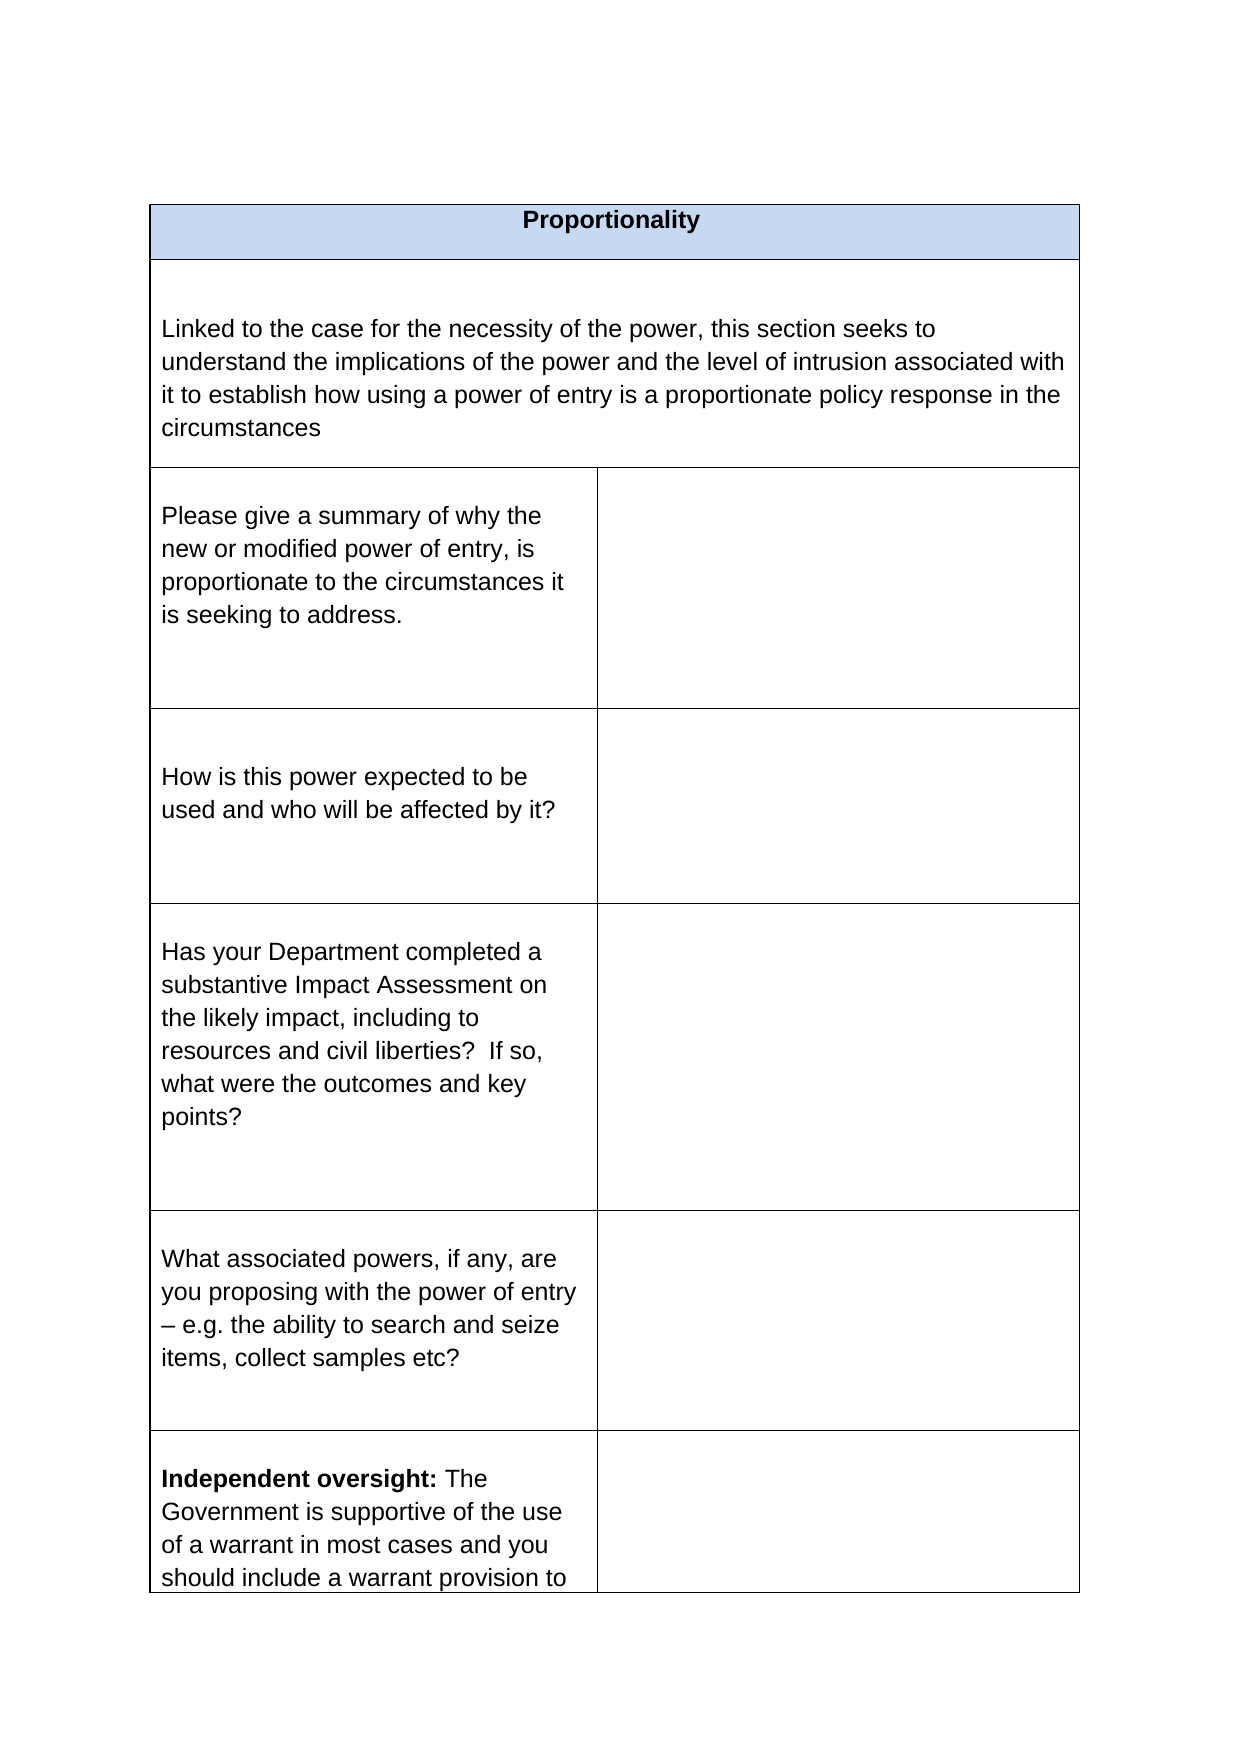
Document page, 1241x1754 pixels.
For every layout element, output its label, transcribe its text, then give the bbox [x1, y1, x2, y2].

table_cell [598, 468, 1079, 707]
table_cell How is this power expected to be used and who will be affected by it? [151, 709, 597, 903]
table_cell Independent oversight: The Government is supportive of the use of a warrant in most cases and you should include a warrant provision to [151, 1431, 597, 1592]
table_cell Has your Department completed a substantive Impact Assessment on the likely impact, including to resources and civil liberties? If so, what were the outcomes and key points? [151, 904, 597, 1210]
table_cell Linked to the case for the necessity of the power, this section seeks to understand the implications of the power and the level of intrusion associated with it to establish how using a power of entry is a proportionate policy response in the circumstances [151, 260, 1079, 467]
table_cell [598, 904, 1079, 1210]
table_header Proportionality [151, 205, 1079, 259]
table_cell Please give a summary of why the new or modified power of entry, is proportionate to the circumstances it is seeking to address. [151, 468, 597, 707]
table_cell [598, 1431, 1079, 1592]
table_cell [598, 709, 1079, 903]
table_cell What associated powers, if any, are you proposing with the power of entry – e.g. the ability to search and seize items, collect samples etc? [151, 1211, 597, 1430]
table_cell [598, 1211, 1079, 1430]
